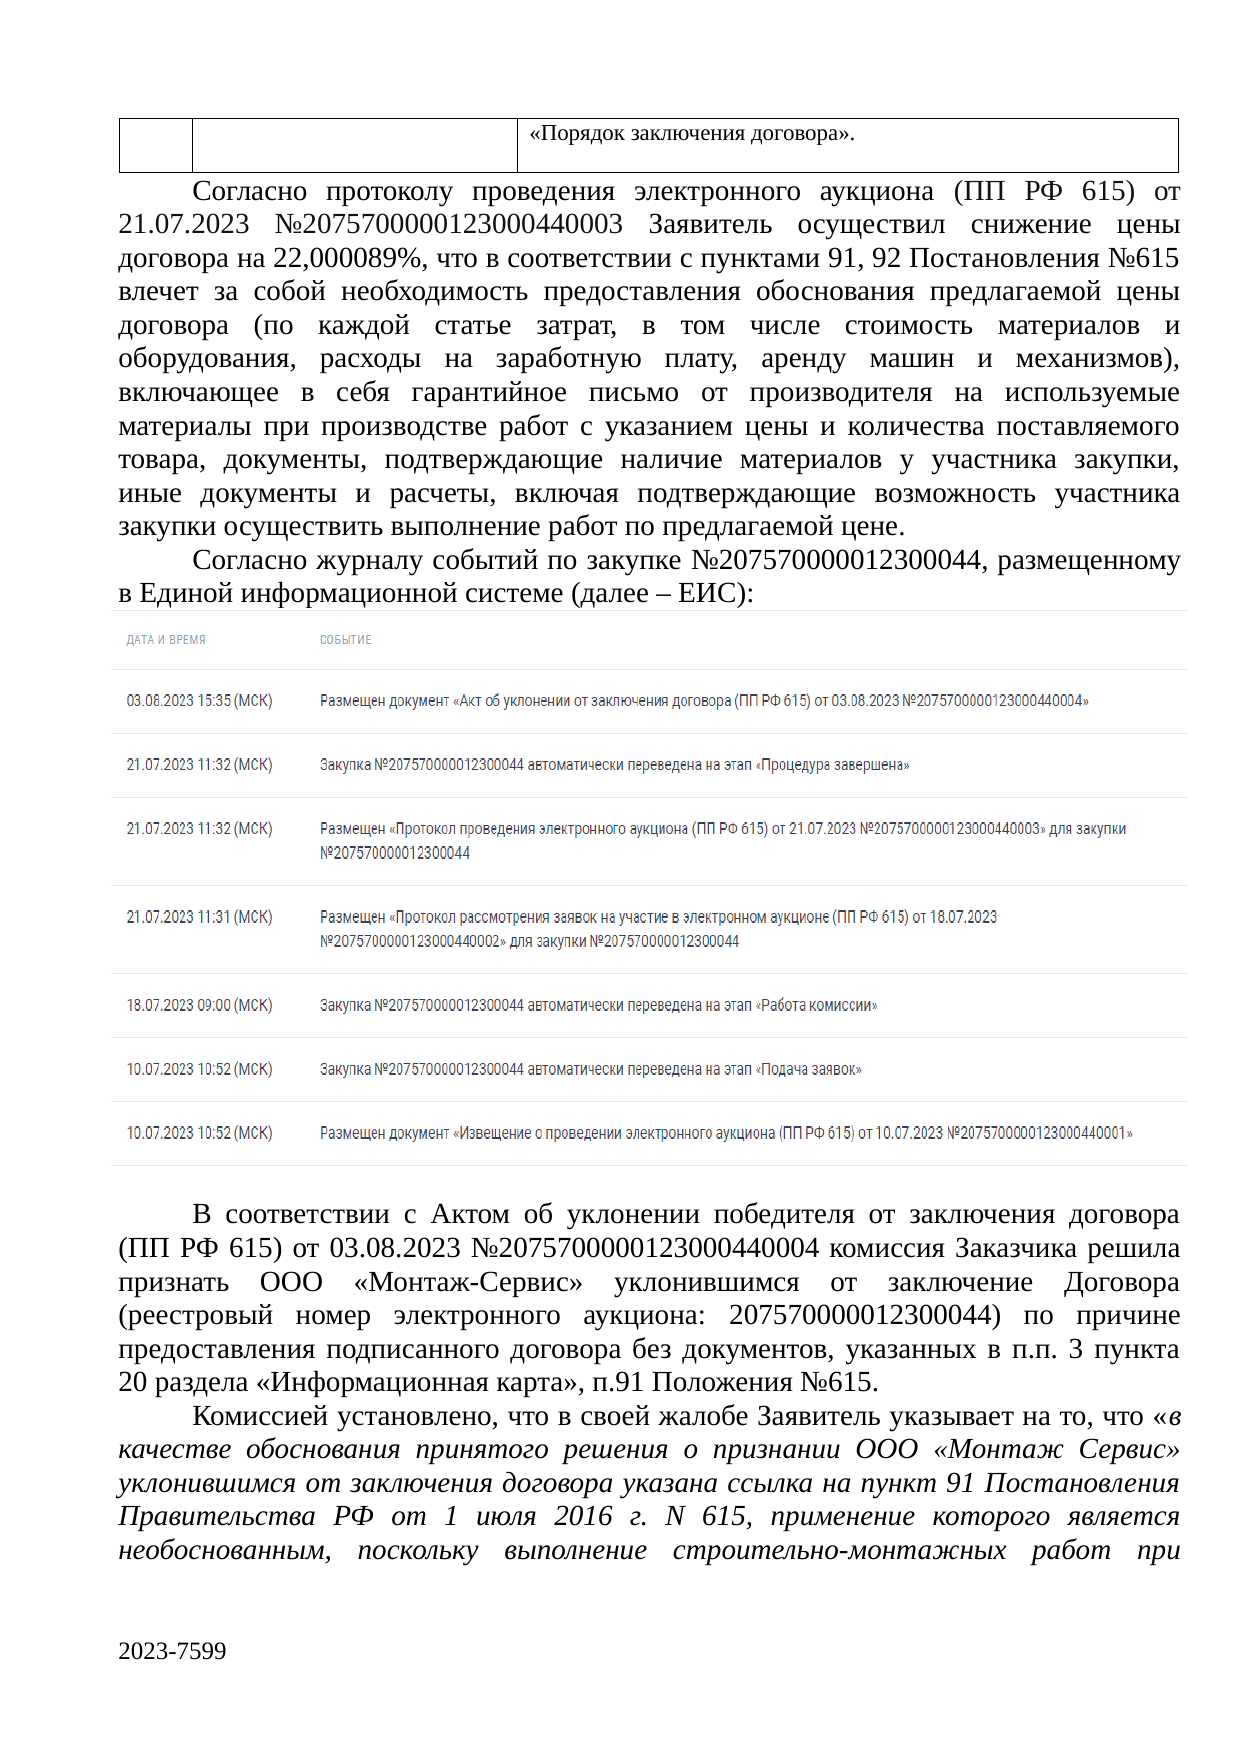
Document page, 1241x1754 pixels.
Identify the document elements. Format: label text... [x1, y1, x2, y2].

picture [111, 608, 1188, 1168]
text Комиссией установлено, что в своей жалобе Заявитель указывает на то, что «в качестве обоснования принятого решения о признании ООО «Монтаж Сервис» уклонившимся от заключения договора указана ссылка на пункт 91 Постановления Правительства РФ от 1 июля 2016 г. N 615, применение которого является необоснованным, поскольку выполнение строительно-монтажных работ при [118, 1398, 1181, 1566]
table_header [120, 119, 192, 172]
text В соответствии с Актом об уклонении победителя от заключения договора (ПП РФ 615) от 03.08.2023 №2075700000123000440004 комиссия Заказчика решила признать ООО «Монтаж-Сервис» уклонившимся от заключение Договора (реестровый номер электронного аукциона: 207570000012300044) по причине предоставления подписанного договора без документов, указанных в п.п. 3 пункта 20 раздела «Информационная карта», п.91 Положения №615. [118, 1197, 1181, 1398]
table_header [193, 119, 517, 172]
text Согласно журналу событий по закупке №207570000012300044, размещенному в Единой информационной системе (далее – ЕИС): [118, 542, 1181, 608]
text Согласно протоколу проведения электронного аукциона (ПП РФ 615) от 21.07.2023 №2075700000123000440003 Заявитель осуществил снижение цены договора на 22,000089%, что в соответствии с пунктами 91, 92 Постановления №615 влечет за собой необходимость предоставления обоснования предлагаемой цены договора (по каждой статье затрат, в том числе стоимость материалов и оборудования, расходы на заработную плату, аренду машин и механизмов), включающее в себя гарантийное письмо от производителя на используемые материалы при производстве работ с указанием цены и количества поставляемого товара, документы, подтверждающие наличие материалов у участника закупки, иные документы и расчеты, включая подтверждающие возможность участника закупки осуществить выполнение работ по предлагаемой цене. [118, 173, 1181, 542]
